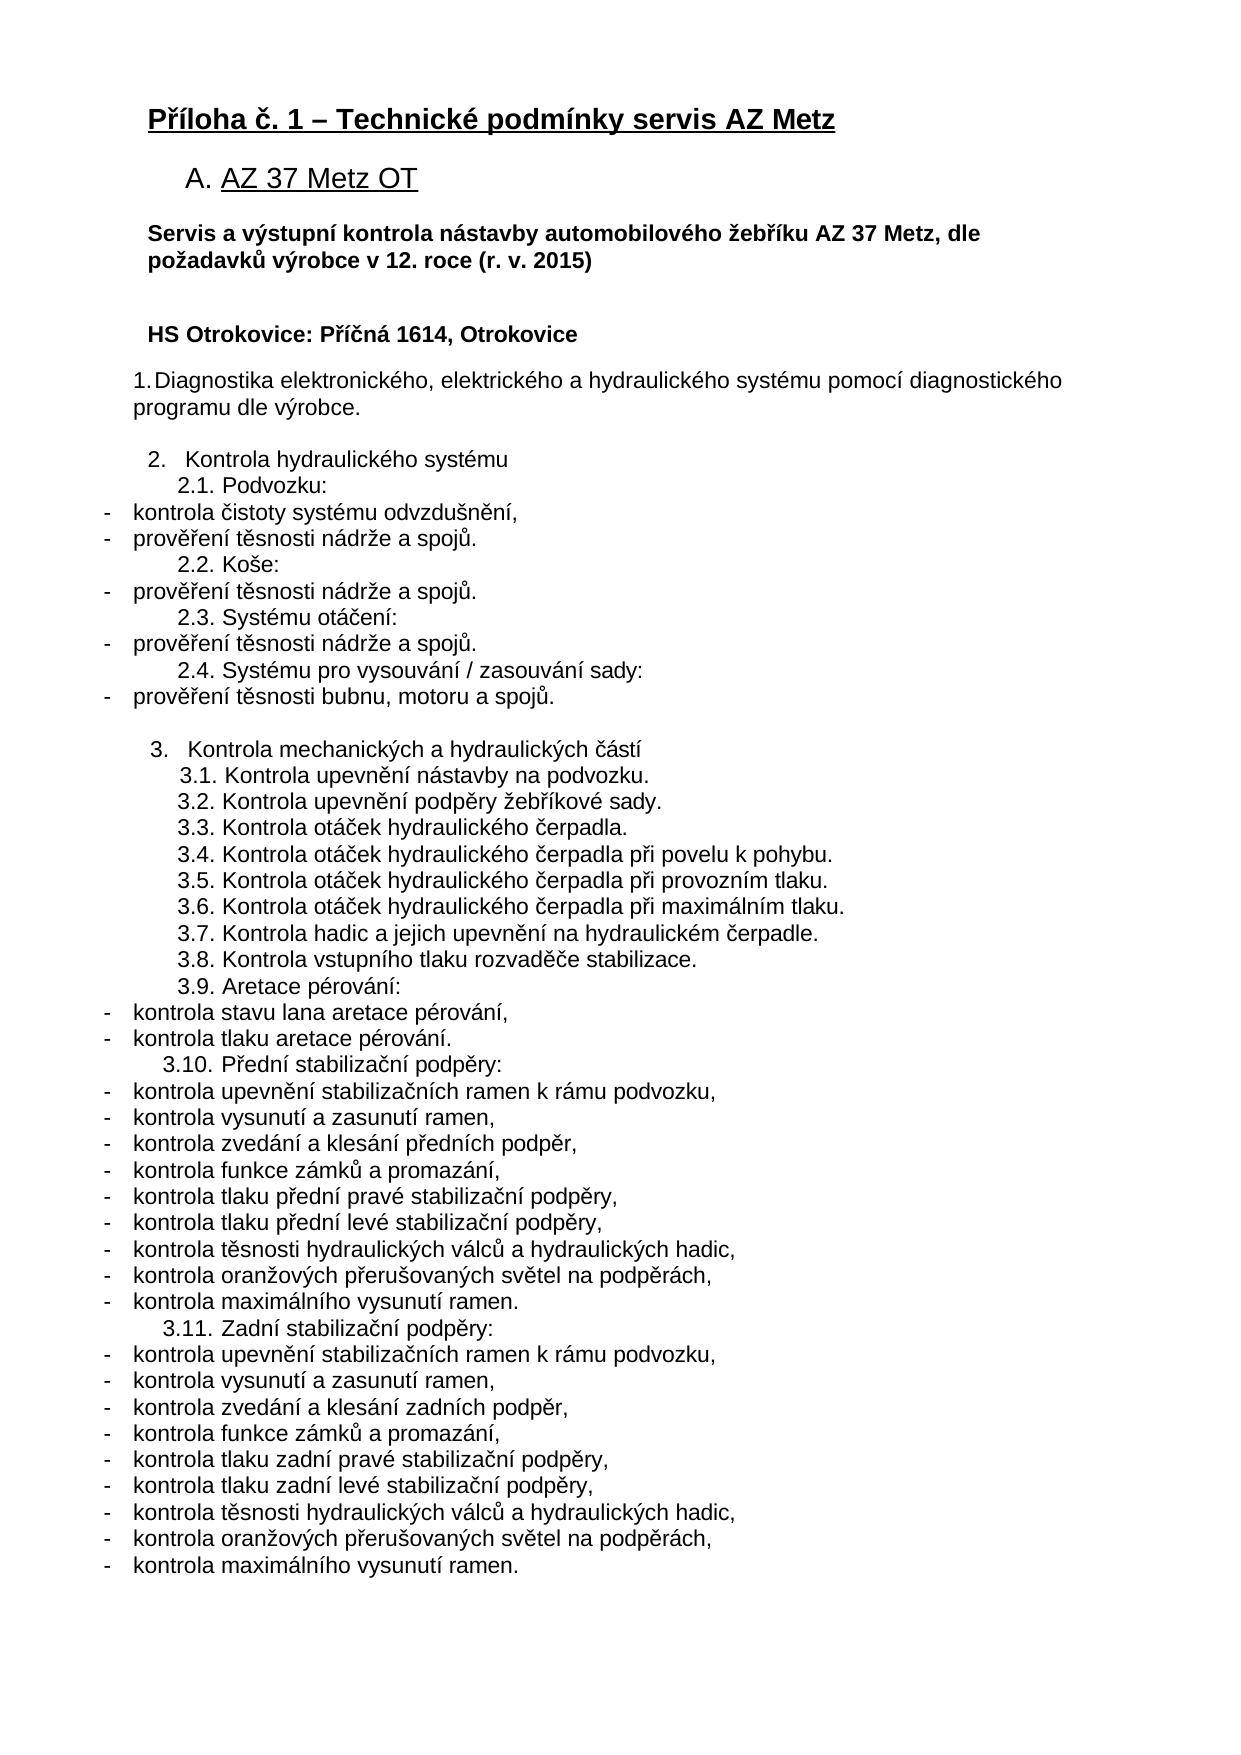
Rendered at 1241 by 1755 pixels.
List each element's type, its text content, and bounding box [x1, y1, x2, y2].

list Kontrola vstupního tlaku rozvaděče stabilizace. [177, 947, 1211, 973]
list kontrola maximálního vysunutí ramen. [103, 1289, 1211, 1315]
list kontrola tlaku aretace pérování. [103, 1026, 1211, 1052]
list kontrola čistoty systému odvzdušnění, [103, 499, 1211, 525]
list AZ 37 Metz OT [185, 161, 1211, 194]
list prověření těsnosti nádrže a spojů. [103, 631, 1211, 657]
list prověření těsnosti nádrže a spojů. [103, 578, 1211, 604]
list kontrola tlaku přední pravé stabilizační podpěry, [103, 1183, 1211, 1210]
list Kontrola mechanických a hydraulických částí [133, 736, 642, 762]
list kontrola zvedání a klesání zadních podpěr, [103, 1394, 1211, 1420]
list Zadní stabilizační podpěry: [162, 1315, 1211, 1341]
list Kontrola otáček hydraulického čerpadla. [177, 815, 1211, 841]
list Kontrola upevnění podpěry žebříkové sady. [177, 789, 1211, 815]
list Kontrola hadic a jejich upevnění na hydraulickém čerpadle. [177, 920, 1211, 947]
list Aretace pérování: [177, 973, 1211, 999]
list Systému pro vysouvání / zasouvání sady: [177, 657, 1211, 683]
list kontrola vysunutí a zasunutí ramen, [103, 1368, 1211, 1394]
list Podvozku: [177, 473, 1211, 499]
text HS Otrokovice: Příčná 1614, Otrokovice [147, 321, 1211, 347]
list Kontrola hydraulického systému [147, 446, 1211, 473]
list Přední stabilizační podpěry: [162, 1052, 1211, 1078]
list kontrola zvedání a klesání předních podpěr, [103, 1131, 1211, 1157]
list Kontrola otáček hydraulického čerpadla při provozním tlaku. [177, 868, 1211, 894]
list kontrola tlaku zadní pravé stabilizační podpěry, [103, 1447, 1211, 1473]
list kontrola vysunutí a zasunutí ramen, [103, 1104, 1211, 1131]
list prověření těsnosti bubnu, motoru a spojů. [103, 683, 1211, 709]
list prověření těsnosti nádrže a spojů. [103, 526, 1211, 552]
list kontrola těsnosti hydraulických válců a hydraulických hadic, [103, 1499, 1211, 1526]
text Příloha č. 1 – Technické podmínky servis AZ Metz [147, 102, 1211, 135]
list kontrola těsnosti hydraulických válců a hydraulických hadic, [103, 1236, 1211, 1262]
list Kontrola otáček hydraulického čerpadla při povelu k pohybu. [177, 841, 1211, 868]
list Diagnostika elektronického, elektrického a hydraulického systému pomocí diagnostického programu dle výrobce. [133, 367, 1093, 420]
list Koše: [177, 552, 1211, 578]
list kontrola stavu lana aretace pérování, [103, 999, 1211, 1026]
subtitle Servis a výstupní kontrola nástavby automobilového žebříku AZ 37 Metz, dle požadavků výrobce v 12. roce (r. v. 2015) [147, 220, 1093, 273]
list kontrola upevnění stabilizačních ramen k rámu podvozku, [103, 1341, 1211, 1368]
list kontrola maximálního vysunutí ramen. [103, 1552, 1211, 1578]
list Kontrola otáček hydraulického čerpadla při maximálním tlaku. [177, 894, 1211, 920]
list kontrola tlaku zadní levé stabilizační podpěry, [103, 1473, 1211, 1499]
list kontrola funkce zámků a promazání, [103, 1157, 1211, 1183]
list Systému otáčení: [177, 604, 1211, 631]
list kontrola oranžových přerušovaných světel na podpěrách, [103, 1526, 1211, 1552]
list kontrola upevnění stabilizačních ramen k rámu podvozku, [103, 1078, 1211, 1104]
list kontrola oranžových přerušovaných světel na podpěrách, [103, 1262, 1211, 1289]
list Kontrola upevnění nástavby na podvozku. [133, 762, 649, 788]
list kontrola funkce zámků a promazání, [103, 1420, 1211, 1447]
list kontrola tlaku přední levé stabilizační podpěry, [103, 1210, 1211, 1236]
